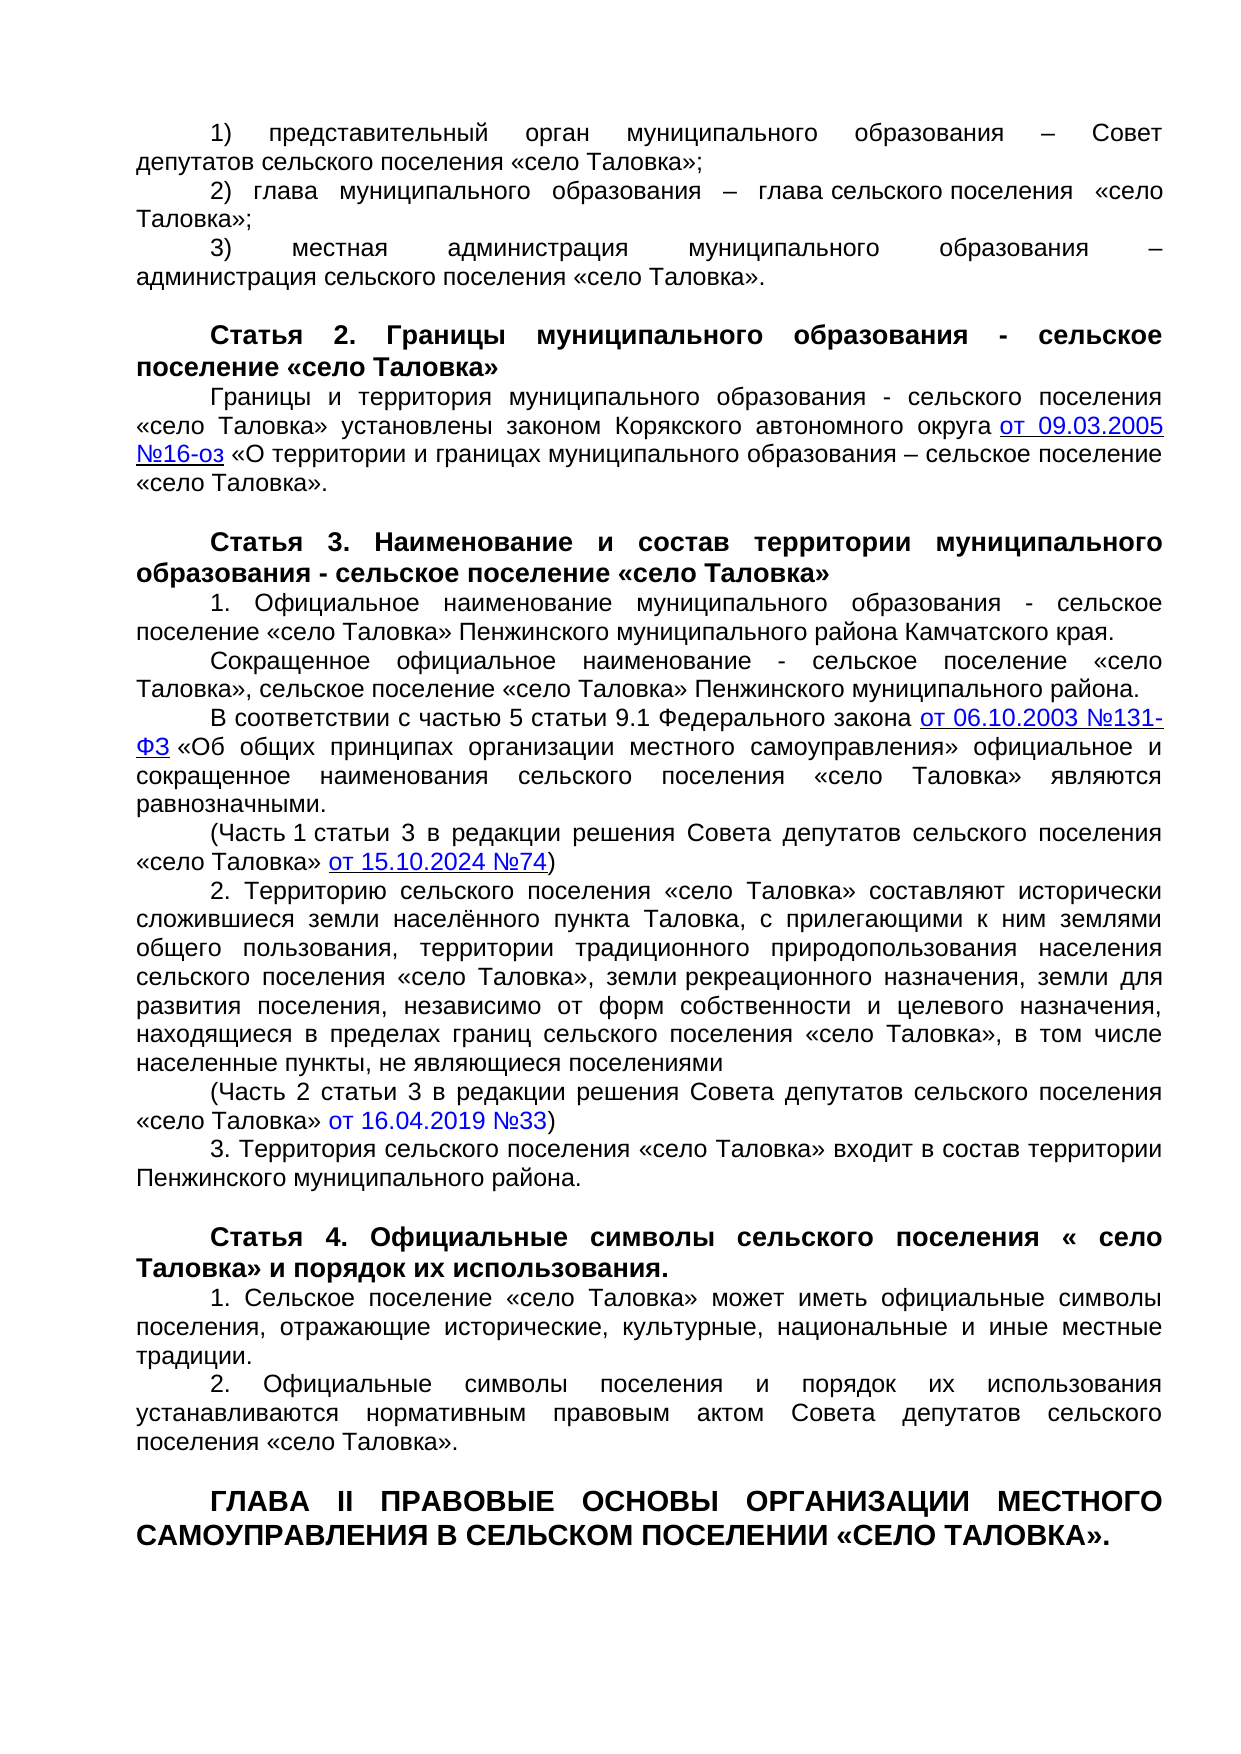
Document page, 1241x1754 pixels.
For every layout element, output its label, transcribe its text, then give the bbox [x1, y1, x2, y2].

text 2) глава муниципального образования – глава сельского поселения «село Таловка»; [136, 176, 1163, 233]
text 2. Территорию сельского поселения «село Таловка» составляют исторически сложившиеся земли населённого пункта Таловка, с прилегающими к ним землями общего пользования, территории традиционного природопользования населения сельского поселения «село Таловка», земли рекреационного назначения, земли для развития поселения, независимо от форм собственности и целевого назначения, находящиеся в пределах границ сельского поселения «село Таловка», в том числе населенные пункты, не являющиеся поселениями [136, 876, 1163, 1077]
text В соответствии с частью 5 статьи 9.1 Федерального закона от 06.10.2003 №131-ФЗ «Об общих принципах организации местного самоуправления» официальное и сокращенное наименования сельского поселения «село Таловка» являются равнозначными. [136, 703, 1163, 818]
text 2. Официальные символы поселения и порядок их использования устанавливаются нормативным правовым актом Совета депутатов сельского поселения «село Таловка». [136, 1369, 1163, 1456]
text (Часть 2 статьи 3 в редакции решения Совета депутатов сельского поселения «село Таловка» от 16.04.2019 №33) [136, 1077, 1163, 1134]
text Статья 3. Наименование и состав территории муниципального образования - сельское поселение «село Таловка» [136, 526, 1163, 588]
text Границы и территория муниципального образования - сельского поселения «село Таловка» установлены законом Корякского автономного округа от 09.03.2005 №16-оз «О территории и границах муниципального образования – сельское поселение «село Таловка». [136, 382, 1163, 497]
text ГЛАВА II ПРАВОВЫЕ ОСНОВЫ ОРГАНИЗАЦИИ МЕСТНОГО САМОУПРАВЛЕНИЯ В СЕЛЬСКОМ ПОСЕЛЕНИИ «СЕЛО ТАЛОВКА». [136, 1484, 1163, 1551]
text 1) представительный орган муниципального образования – Совет депутатов сельского поселения «село Таловка»; [136, 118, 1163, 176]
text Статья 2. Границы муниципального образования - сельское поселение «село Таловка» [136, 319, 1163, 382]
text 3) местная администрация муниципального образования – администрация сельского поселения «село Таловка». [136, 233, 1163, 291]
text Статья 4. Официальные символы сельского поселения « село Таловка» и порядок их использования. [136, 1221, 1163, 1283]
text Сокращенное официальное наименование - сельское поселение «село Таловка», сельское поселение «село Таловка» Пенжинского муниципального района. [136, 646, 1163, 703]
text (Часть 1 статьи 3 в редакции решения Совета депутатов сельского поселения «село Таловка» от 15.10.2024 №74) [136, 818, 1163, 876]
text 3. Территория сельского поселения «село Таловка» входит в состав территории Пенжинского муниципального района. [136, 1134, 1163, 1192]
text 1. Сельское поселение «село Таловка» может иметь официальные символы поселения, отражающие исторические, культурные, национальные и иные местные традиции. [136, 1283, 1163, 1369]
text 1. Официальное наименование муниципального образования - сельское поселение «село Таловка» Пенжинского муниципального района Камчатского края. [136, 588, 1163, 646]
